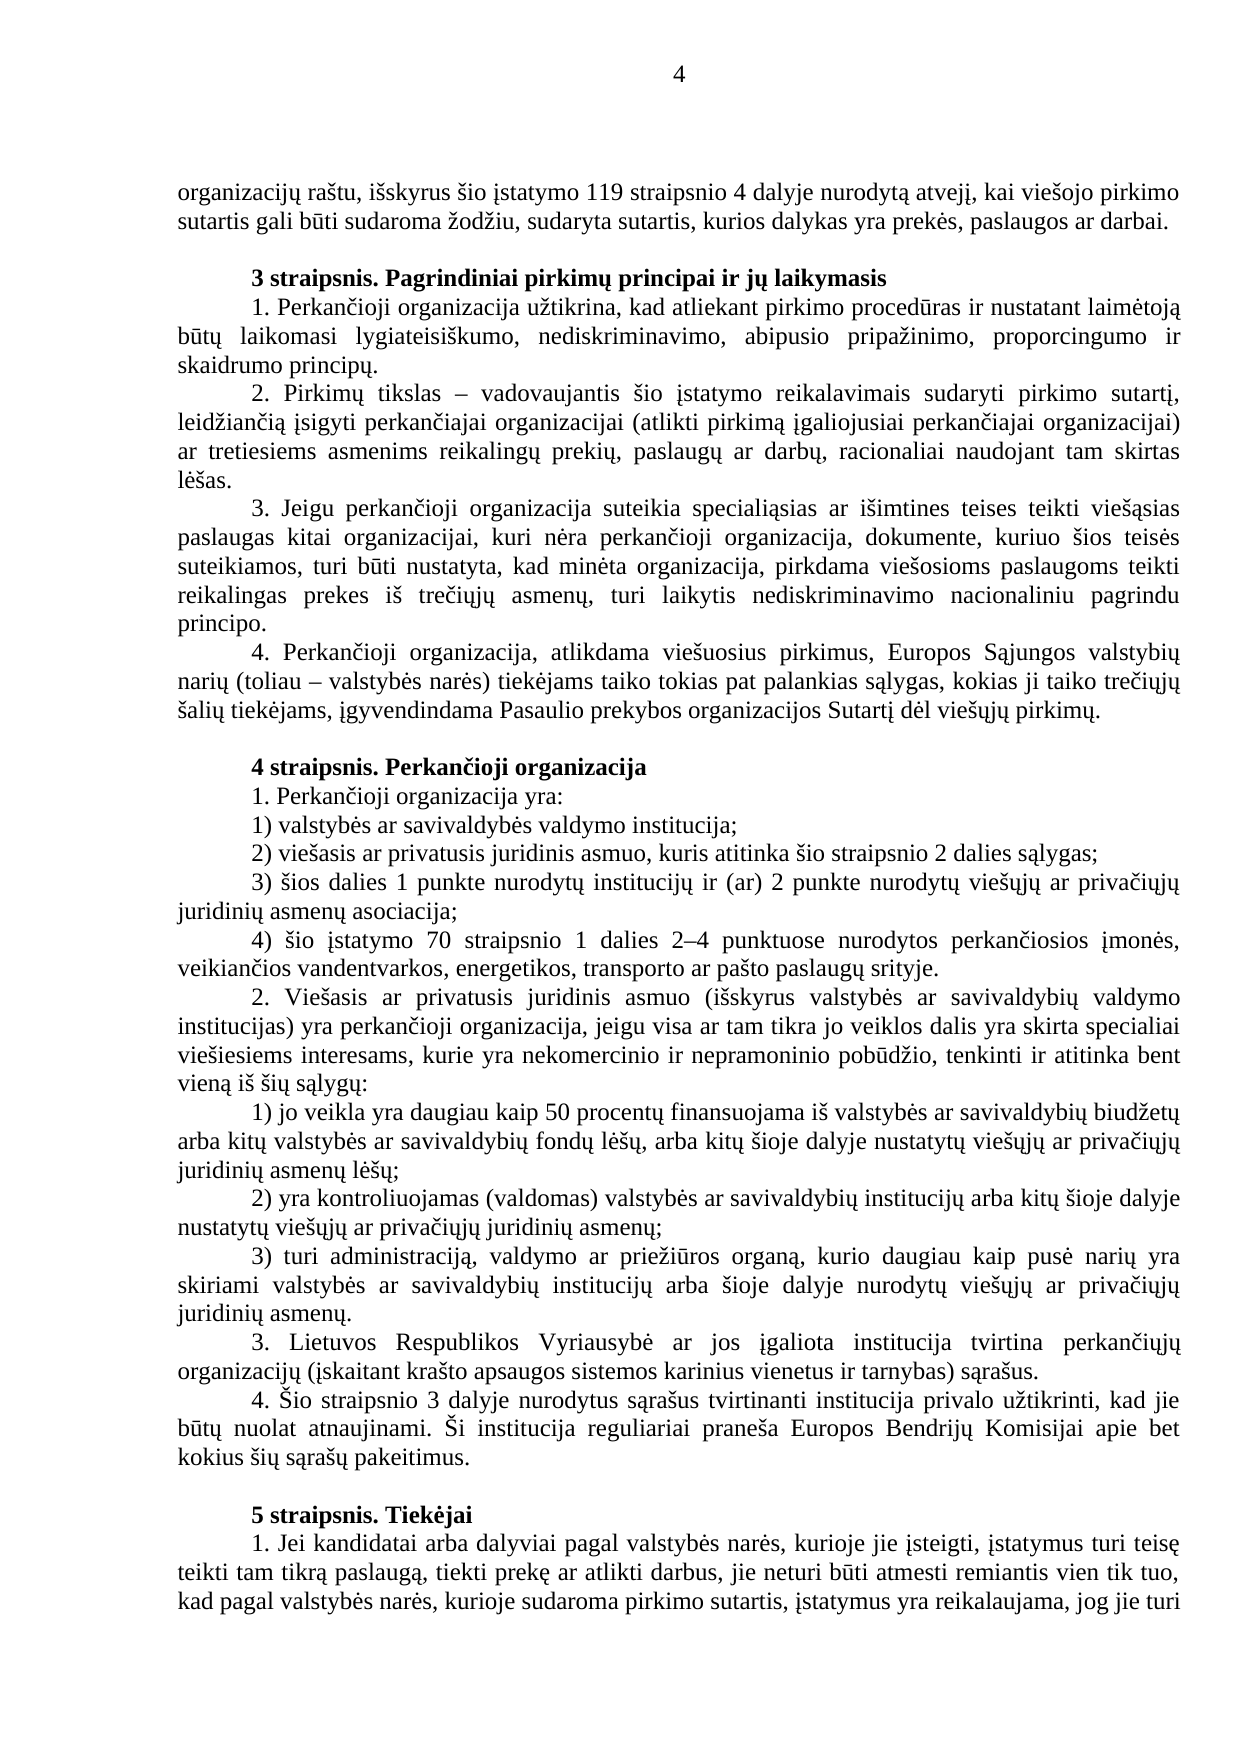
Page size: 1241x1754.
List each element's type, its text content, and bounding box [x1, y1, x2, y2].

text 4. Perkančioji organizacija, atlikdama viešuosius pirkimus, Europos Sąjungos valstybių narių (toliau – valstybės narės) tiekėjams taiko tokias pat palankias sąlygas, kokias ji taiko trečiųjų šalių tiekėjams, įgyvendindama Pasaulio prekybos organizacijos Sutartį dėl viešųjų pirkimų. [177, 637, 1181, 723]
text 1) jo veikla yra daugiau kaip 50 procentų finansuojama iš valstybės ar savivaldybių biudžetų arba kitų valstybės ar savivaldybių fondų lėšų, arba kitų šioje dalyje nustatytų viešųjų ar privačiųjų juridinių asmenų lėšų; [177, 1097, 1181, 1183]
text 3. Jeigu perkančioji organizacija suteikia specialiąsias ar išimtines teises teikti viešąsias paslaugas kitai organizacijai, kuri nėra perkančioji organizacija, dokumente, kuriuo šios teisės suteikiamos, turi būti nustatyta, kad minėta organizacija, pirkdama viešosioms paslaugoms teikti reikalingas prekes iš trečiųjų asmenų, turi laikytis nediskriminavimo nacionaliniu pagrindu principo. [177, 493, 1181, 637]
text 4 straipsnis. Perkančioji organizacija [177, 752, 1181, 781]
text 4. Šio straipsnio 3 dalyje nurodytus sąrašus tvirtinanti institucija privalo užtikrinti, kad jie būtų nuolat atnaujinami. Ši institucija reguliariai praneša Europos Bendrijų Komisijai apie bet kokius šių sąrašų pakeitimus. [177, 1385, 1181, 1471]
text 1. Perkančioji organizacija užtikrina, kad atliekant pirkimo procedūras ir nustatant laimėtoją būtų laikomasi lygiateisiškumo, nediskriminavimo, abipusio pripažinimo, proporcingumo ir skaidrumo principų. [177, 292, 1181, 378]
text 3) šios dalies 1 punkte nurodytų institucijų ir (ar) 2 punkte nurodytų viešųjų ar privačiųjų juridinių asmenų asociacija; [177, 867, 1181, 925]
text 3 straipsnis. Pagrindiniai pirkimų principai ir jų laikymasis [177, 263, 1181, 292]
text 2. Pirkimų tikslas – vadovaujantis šio įstatymo reikalavimais sudaryti pirkimo sutartį, leidžiančią įsigyti perkančiajai organizacijai (atlikti pirkimą įgaliojusiai perkančiajai organizacijai) ar tretiesiems asmenims reikalingų prekių, paslaugų ar darbų, racionaliai naudojant tam skirtas lėšas. [177, 378, 1181, 493]
text 1. Jei kandidatai arba dalyviai pagal valstybės narės, kurioje jie įsteigti, įstatymus turi teisę teikti tam tikrą paslaugą, tiekti prekę ar atlikti darbus, jie neturi būti atmesti remiantis vien tik tuo, kad pagal valstybės narės, kurioje sudaroma pirkimo sutartis, įstatymus yra reikalaujama, jog jie turi [177, 1528, 1181, 1615]
text 4) šio įstatymo 70 straipsnio 1 dalies 2–4 punktuose nurodytos perkančiosios įmonės, veikiančios vandentvarkos, energetikos, transporto ar pašto paslaugų srityje. [177, 925, 1181, 982]
text 3. Lietuvos Respublikos Vyriausybė ar jos įgaliota institucija tvirtina perkančiųjų organizacijų (įskaitant krašto apsaugos sistemos karinius vienetus ir tarnybas) sąrašus. [177, 1327, 1181, 1385]
text 3) turi administraciją, valdymo ar priežiūros organą, kurio daugiau kaip pusė narių yra skiriami valstybės ar savivaldybių institucijų arba šioje dalyje nurodytų viešųjų ar privačiųjų juridinių asmenų. [177, 1241, 1181, 1327]
text 2) viešasis ar privatusis juridinis asmuo, kuris atitinka šio straipsnio 2 dalies sąlygas; [177, 838, 1181, 867]
text organizacijų raštu, išskyrus šio įstatymo 119 straipsnio 4 dalyje nurodytą atvejį, kai viešojo pirkimo sutartis gali būti sudaroma žodžiu, sudaryta sutartis, kurios dalykas yra prekės, paslaugos ar darbai. [177, 177, 1181, 235]
text 2. Viešasis ar privatusis juridinis asmuo (išskyrus valstybės ar savivaldybių valdymo institucijas) yra perkančioji organizacija, jeigu visa ar tam tikra jo veiklos dalis yra skirta specialiai viešiesiems interesams, kurie yra nekomercinio ir nepramoninio pobūdžio, tenkinti ir atitinka bent vieną iš šių sąlygų: [177, 982, 1181, 1097]
text 1) valstybės ar savivaldybės valdymo institucija; [177, 810, 1181, 838]
text 2) yra kontroliuojamas (valdomas) valstybės ar savivaldybių institucijų arba kitų šioje dalyje nustatytų viešųjų ar privačiųjų juridinių asmenų; [177, 1183, 1181, 1241]
text 5 straipsnis. Tiekėjai [177, 1500, 1181, 1528]
text 1. Perkančioji organizacija yra: [177, 781, 1181, 810]
